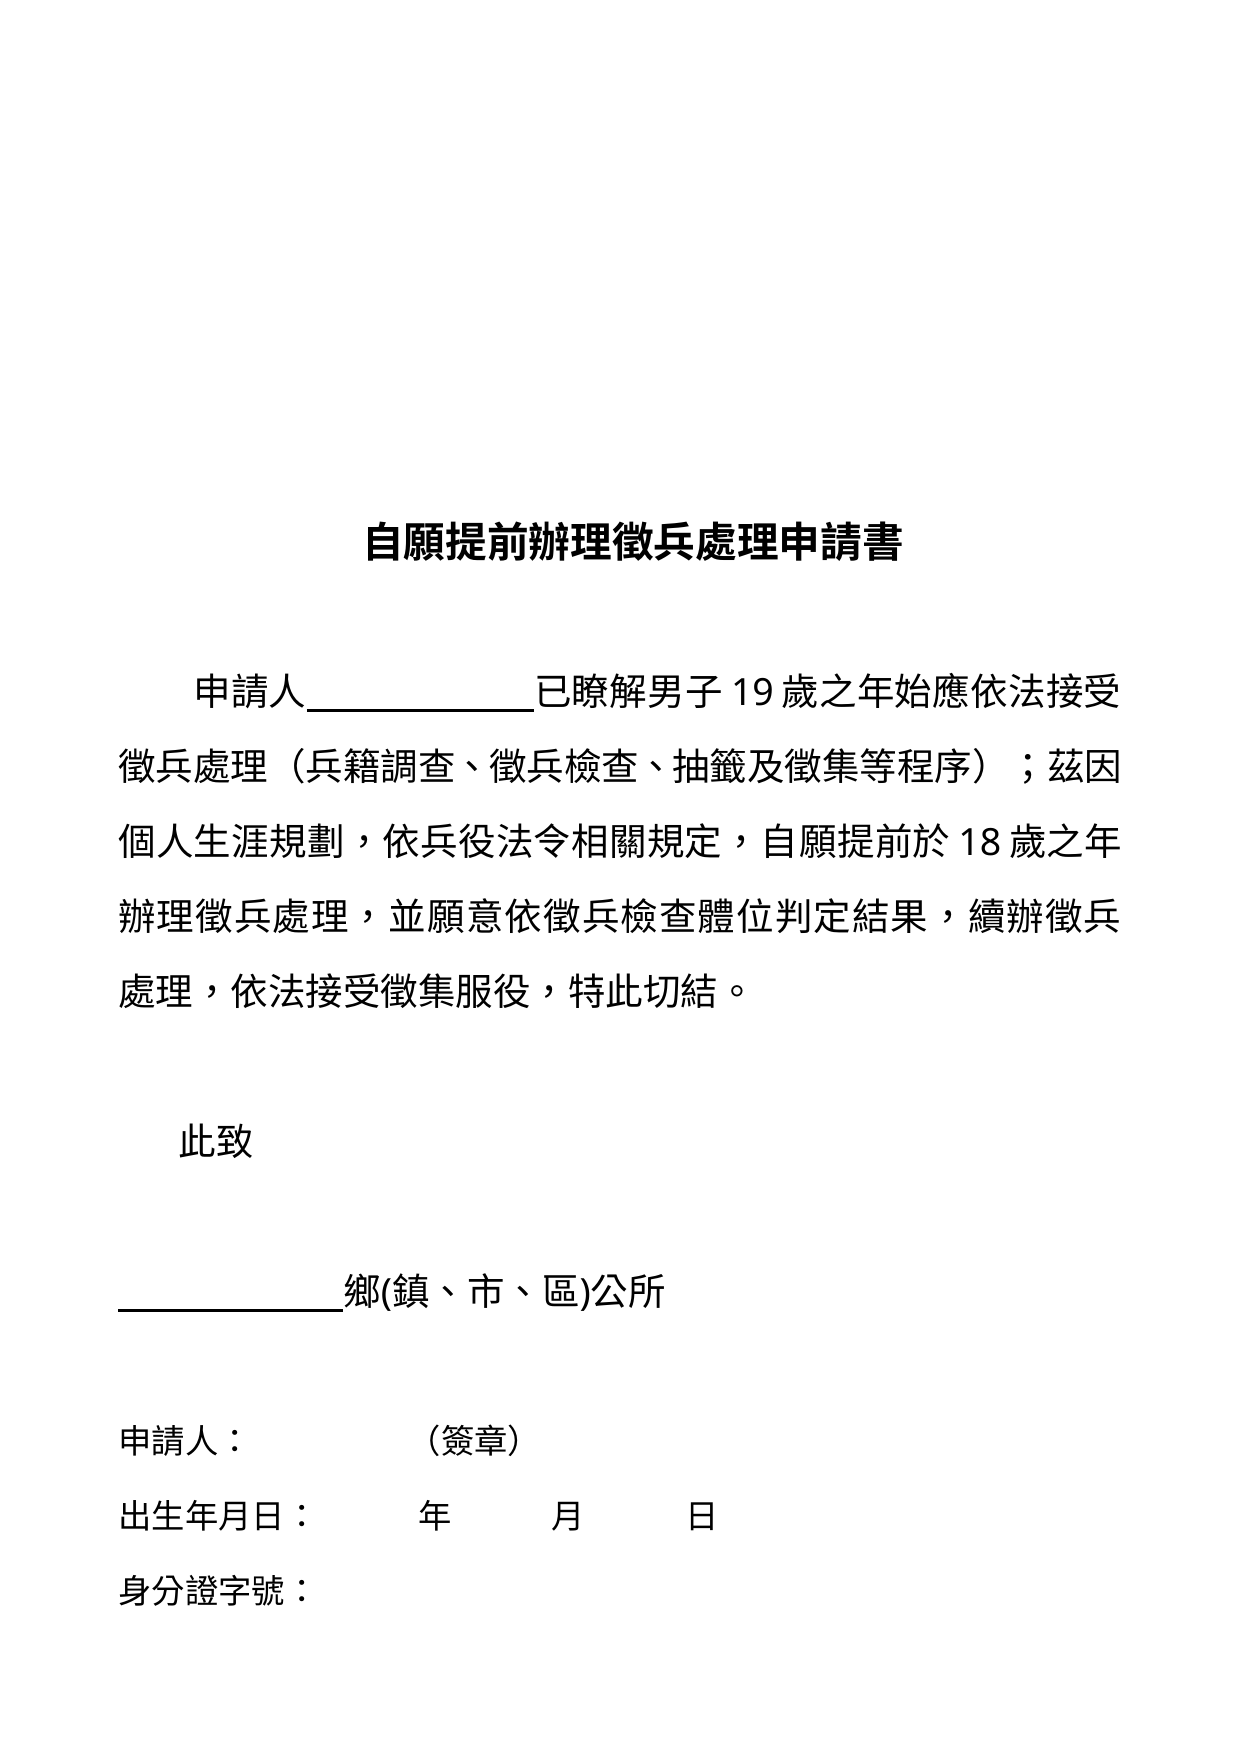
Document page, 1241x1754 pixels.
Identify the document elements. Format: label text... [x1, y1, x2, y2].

text 自願提前辦理徵兵處理申請書 [118, 502, 1122, 577]
text 申請人 已瞭解男子19歲之年始應依法接受徵兵處理（兵籍調查、徵兵檢查、抽籤及徵集等程序）；茲因個人生涯規劃，依兵役法令相關規定，自願提前於18歲之年辦理徵兵處理，並願意依徵兵檢查體位判定結果，續辦徵兵處理，依法接受徵集服役，特此切結。 [118, 652, 1122, 1027]
text 此致 [118, 1102, 1122, 1177]
text 身分證字號： [118, 1552, 1122, 1627]
text 出生年月日： 年 月 日 [118, 1477, 1122, 1552]
text 申請人： （簽章） [118, 1402, 1122, 1477]
text 鄉(鎮、市、區)公所 [118, 1252, 1122, 1327]
